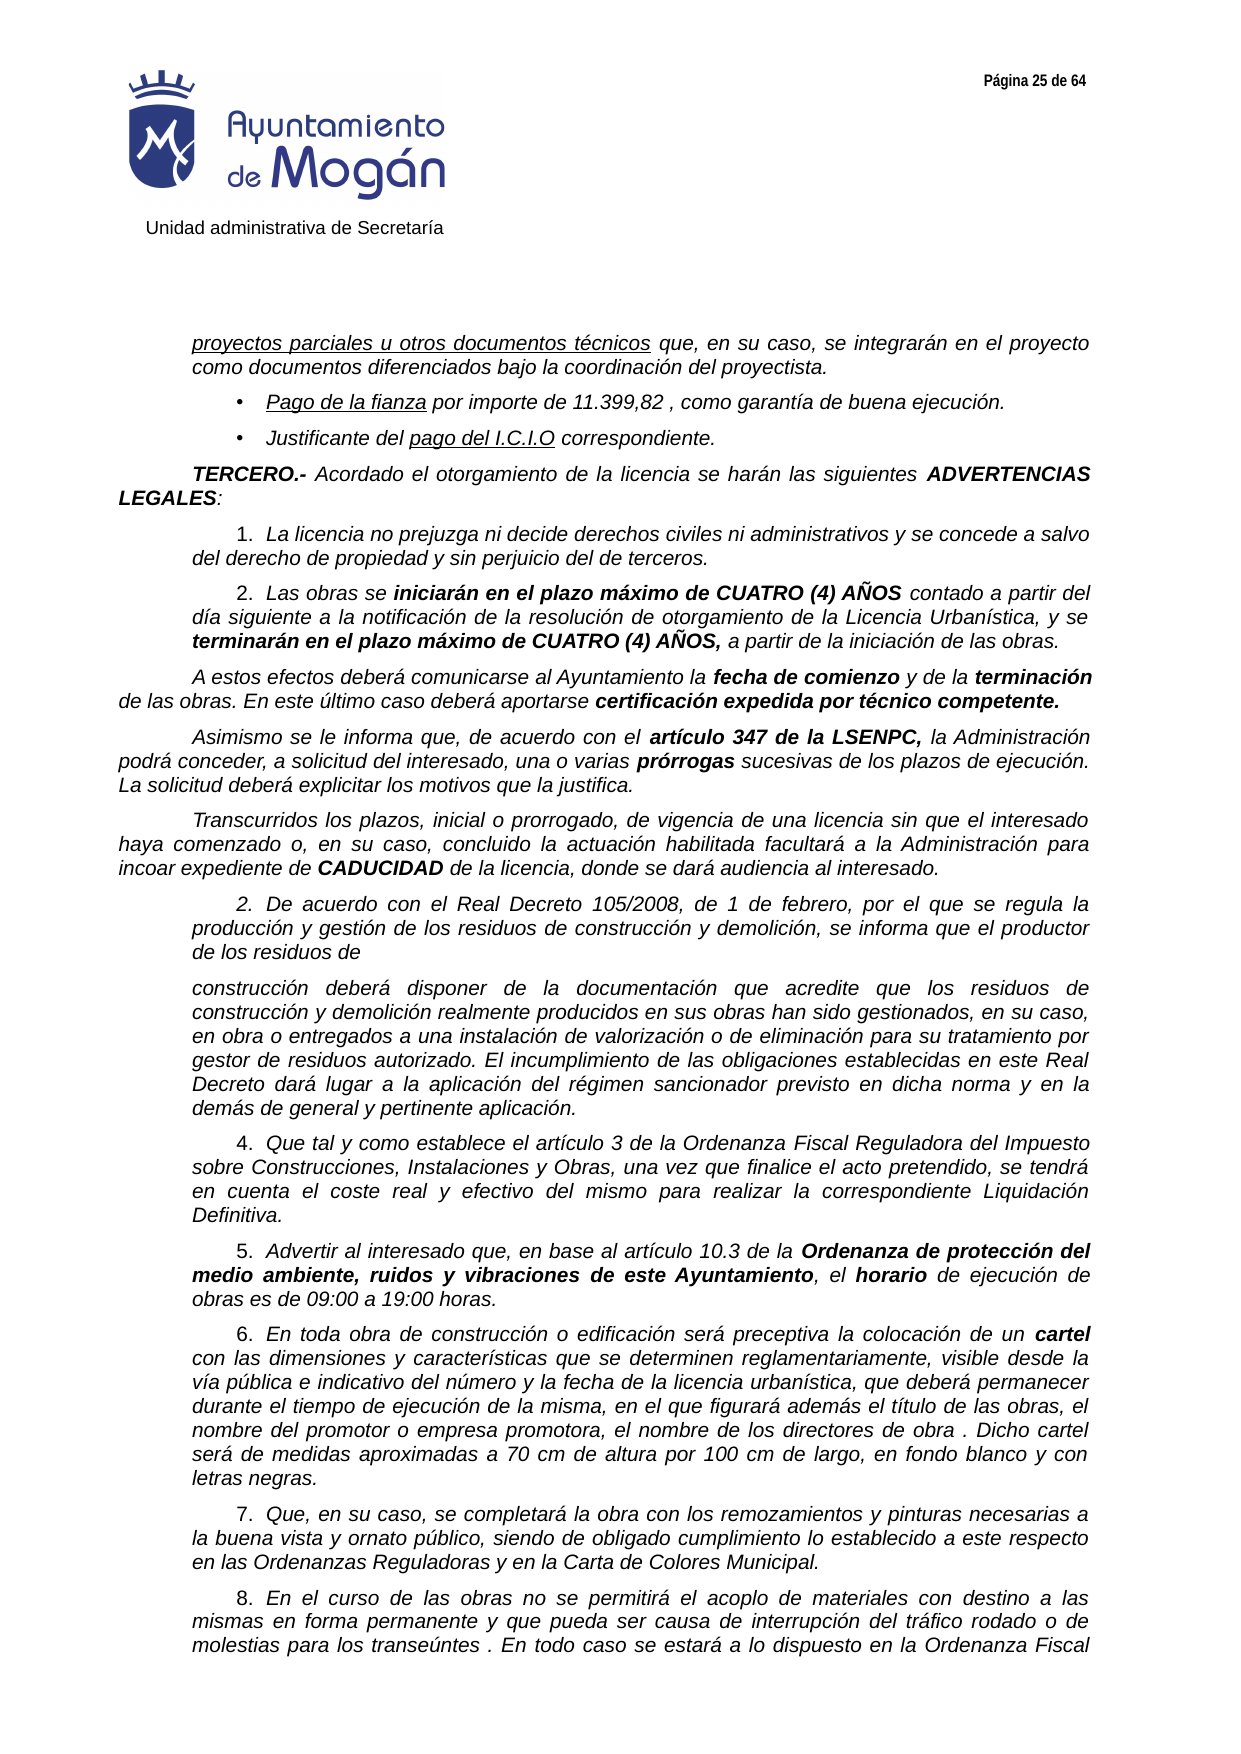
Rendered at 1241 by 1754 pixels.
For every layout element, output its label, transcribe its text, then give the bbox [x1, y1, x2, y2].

list Advertir al interesado que, en base al artículo 10.3 de la Ordenanza de protección del medio ambiente, ruidos y vibraciones de este Ayuntamiento, el horario de ejecución de obras es de 09:00 a 19:00 horas. [162, 1239, 1092, 1311]
list La licencia no prejuzga ni decide derechos civiles ni administrativos y se concede a salvo del derecho de propiedad y sin perjuicio del de terceros. [162, 522, 1092, 569]
list Pago de la fianza por importe de 11.399,82 , como garantía de buena ejecución. [162, 390, 1092, 414]
list En toda obra de construcción o edificación será preceptiva la colocación de un cartel con las dimensiones y características que se determinen reglamentariamente, visible desde la vía pública e indicativo del número y la fecha de la licencia urbanística, que deberá permanecer durante el tiempo de ejecución de la misma, en el que figurará además el título de las obras, el nombre del promotor o empresa promotora, el nombre de los directores de obra . Dicho cartel será de medidas aproximadas a 70 cm de altura por 100 cm de largo, en fondo blanco y con letras negras. [162, 1322, 1092, 1490]
list proyectos parciales u otros documentos técnicos que, en su caso, se integrarán en el proyecto como documentos diferenciados bajo la coordinación del proyectista. [162, 331, 1092, 378]
list En el curso de las obras no se permitirá el acoplo de materiales con destino a las mismas en forma permanente y que pueda ser causa de interrupción del tráfico rodado o de molestias para los transeúntes . En todo caso se estará a lo dispuesto en la Ordenanza Fiscal [162, 1585, 1092, 1657]
text Transcurridos los plazos, inicial o prorrogado, de vigencia de una licencia sin que el interesado haya comenzado o, en su caso, concluido la actuación habilitada facultará a la Administración para incoar expediente de CADUCIDAD de la licencia, donde se dará audiencia al interesado. [118, 808, 1092, 880]
text A estos efectos deberá comunicarse al Ayuntamiento la fecha de comienzo y de la terminación de las obras. En este último caso deberá aportarse certificación expedida por técnico competente. [118, 665, 1092, 713]
list Las obras se iniciarán en el plazo máximo de CUATRO (4) AÑOS contado a partir del día siguiente a la notificación de la resolución de otorgamiento de la Licencia Urbanística, y se terminarán en el plazo máximo de CUATRO (4) AÑOS, a partir de la iniciación de las obras. [162, 581, 1092, 653]
text Asimismo se le informa que, de acuerdo con el artículo 347 de la LSENPC, la Administración podrá conceder, a solicitud del interesado, una o varias prórrogas sucesivas de los plazos de ejecución. La solicitud deberá explicitar los motivos que la justifica. [118, 724, 1092, 796]
list construcción deberá disponer de la documentación que acredite que los residuos de construcción y demolición realmente producidos en sus obras han sido gestionados, en su caso, en obra o entregados a una instalación de valorización o de eliminación para su tratamiento por gestor de residuos autorizado. El incumplimiento de las obligaciones establecidas en este Real Decreto dará lugar a la aplicación del régimen sancionador previsto en dicha norma y en la demás de general y pertinente aplicación. [162, 976, 1092, 1119]
text TERCERO.- Acordado el otorgamiento de la licencia se harán las siguientes ADVERTENCIAS LEGALES: [118, 462, 1092, 510]
list Justificante del pago del I.C.I.O correspondiente. [162, 426, 1092, 450]
list Que, en su caso, se completará la obra con los remozamientos y pinturas necesarias a la buena vista y ornato público, siendo de obligado cumplimiento lo establecido a este respecto en las Ordenanzas Reguladoras y en la Carta de Colores Municipal. [162, 1502, 1092, 1574]
list De acuerdo con el Real Decreto 105/2008, de 1 de febrero, por el que se regula la producción y gestión de los residuos de construcción y demolición, se informa que el productor de los residuos de [162, 892, 1092, 964]
picture [128, 70, 445, 206]
list Que tal y como establece el artículo 3 de la Ordenanza Fiscal Reguladora del Impuesto sobre Construcciones, Instalaciones y Obras, una vez que finalice el acto pretendido, se tendrá en cuenta el coste real y efectivo del mismo para realizar la correspondiente Liquidación Definitiva. [162, 1131, 1092, 1227]
